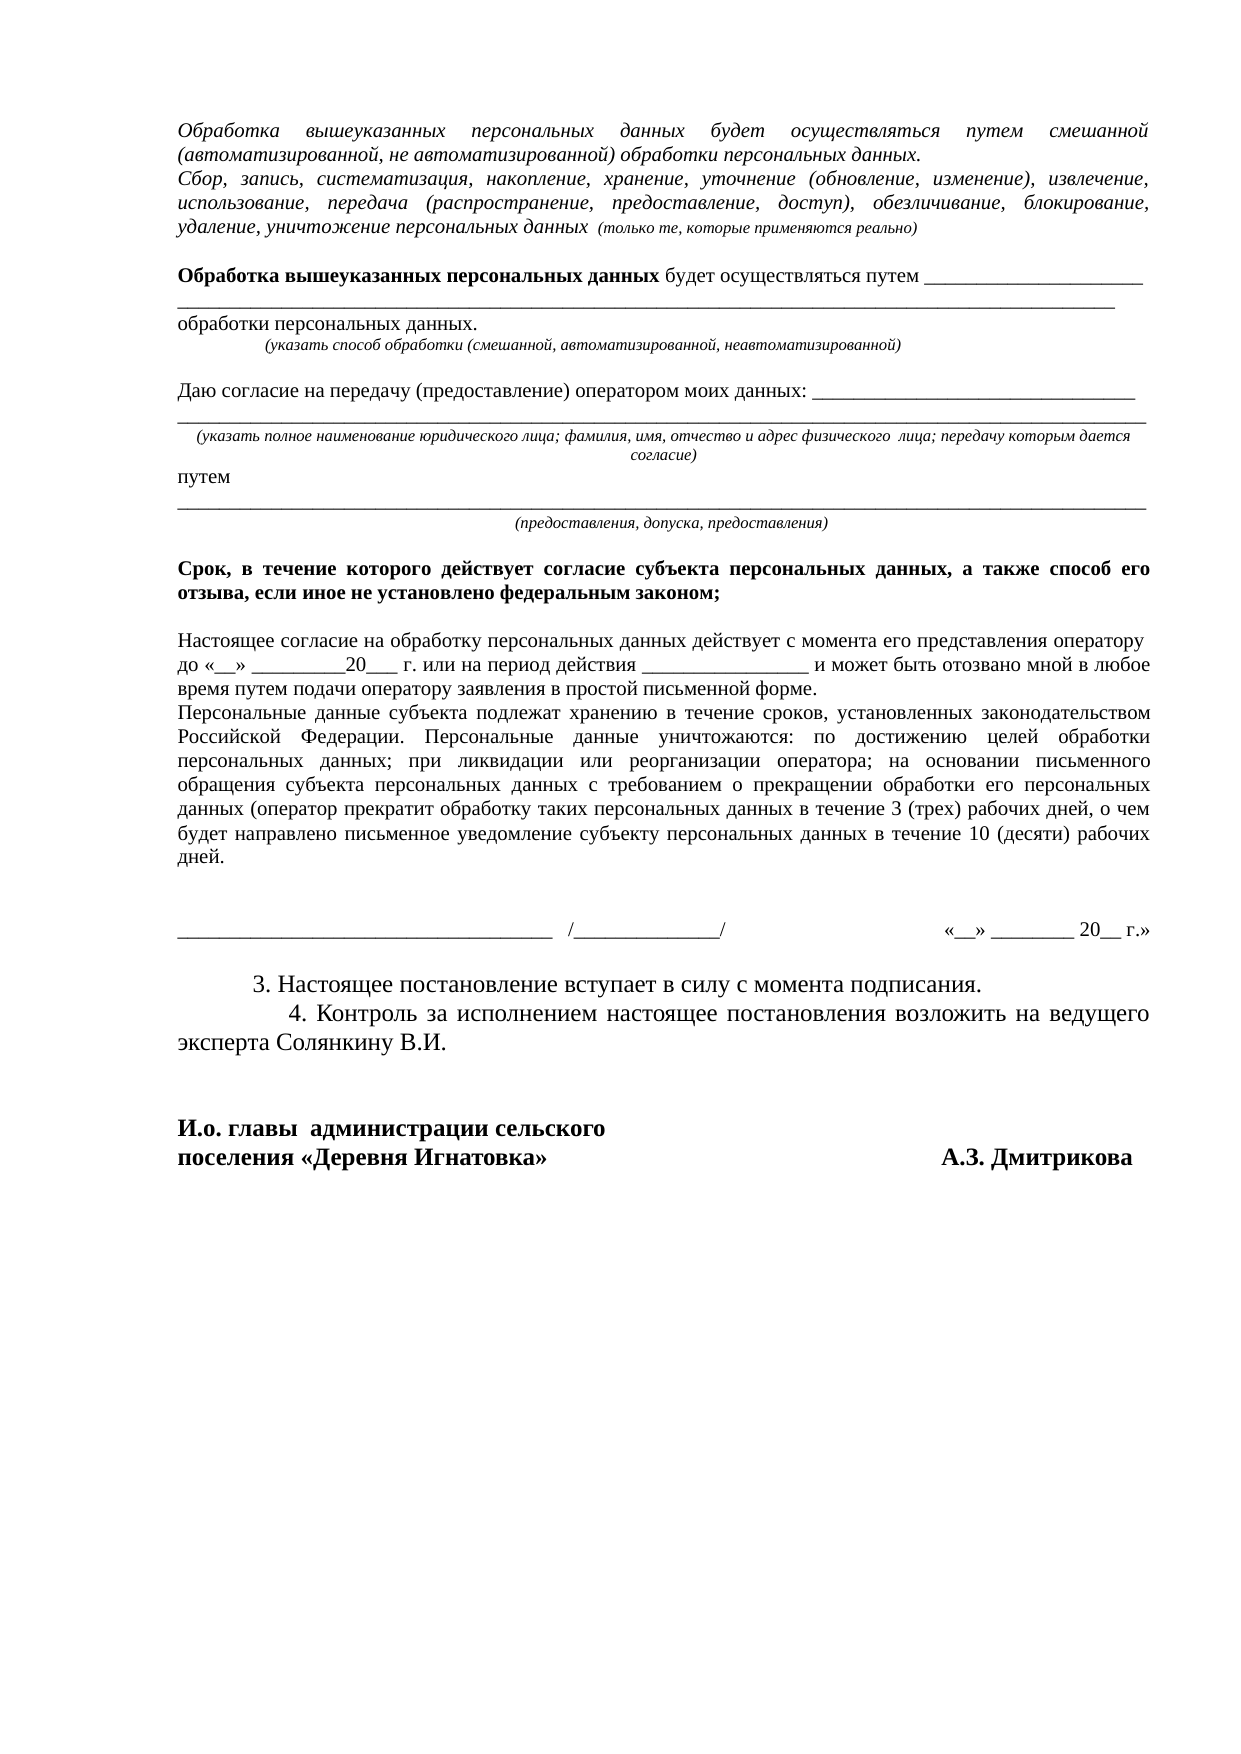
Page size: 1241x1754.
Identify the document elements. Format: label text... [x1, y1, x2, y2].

text (предоставления, допуска, предоставления) [177, 512, 1152, 532]
text И.о. главы администрации сельского [177, 1113, 1152, 1142]
text (указать полное наименование юридического лица; фамилия, имя, отчество и адрес физического лица; передачу которым дается согласие) [177, 426, 1152, 464]
text (указать способ обработки (смешанной, автоматизированной, неавтоматизированной) [177, 335, 1152, 354]
text __________________________________________________________________________________________ обработки персональных данных. [177, 287, 1152, 335]
text 3. Настоящее постановление вступает в силу с момента подписания. [177, 969, 1152, 998]
text Персональные данные субъекта подлежат хранению в течение сроков, установленных законодательством Российской Федерации. Персональные данные уничтожаются: по достижению целей обработки персональных данных; при ликвидации или реорганизации оператора; на основании письменного обращения субъекта персональных данных с требованием о прекращении обработки его персональных данных (оператор прекратит обработку таких персональных данных в течение 3 (трех) рабочих дней, о чем будет направлено письменное уведомление субъекту персональных данных в течение 10 (десяти) рабочих дней. [177, 700, 1152, 868]
text Обработка вышеуказанных персональных данных будет осуществляться путем смешанной (автоматизированной, не автоматизированной) обработки персональных данных. [177, 118, 1152, 166]
text Обработка вышеуказанных персональных данных будет осуществляться путем _____________________ [177, 262, 1152, 287]
text 4. Контроль за исполнением настоящее постановления возложить на ведущего эксперта Солянкину В.И. [177, 998, 1152, 1056]
text _____________________________________________________________________________________________ [177, 402, 1152, 426]
text Сбор, запись, систематизация, накопление, хранение, уточнение (обновление, изменение), извлечение, использование, передача (распространение, предоставление, доступ), обезличивание, блокирование, удаление, уничтожение персональных данных (только те, которые применяются реально) [177, 166, 1152, 238]
text поселения «Деревня Игнатовка» А.З. Дмитрикова [177, 1142, 1152, 1171]
text Даю согласие на передачу (предоставление) оператором моих данных: _______________________________ [177, 378, 1152, 402]
text Срок, в течение которого действует согласие субъекта персональных данных, а также способ его отзыва, если иное не установлено федеральным законом; [177, 556, 1152, 604]
text ____________________________________ /______________/ «__» ________ 20__ г.» [177, 917, 1152, 941]
text Настоящее согласие на обработку персональных данных действует с момента его представления оператору до «__» _________20___ г. или на период действия ________________ и может быть отозвано мной в любое время путем подачи оператору заявления в простой письменной форме. [177, 628, 1152, 700]
text путем _____________________________________________________________________________________________ [177, 464, 1152, 512]
